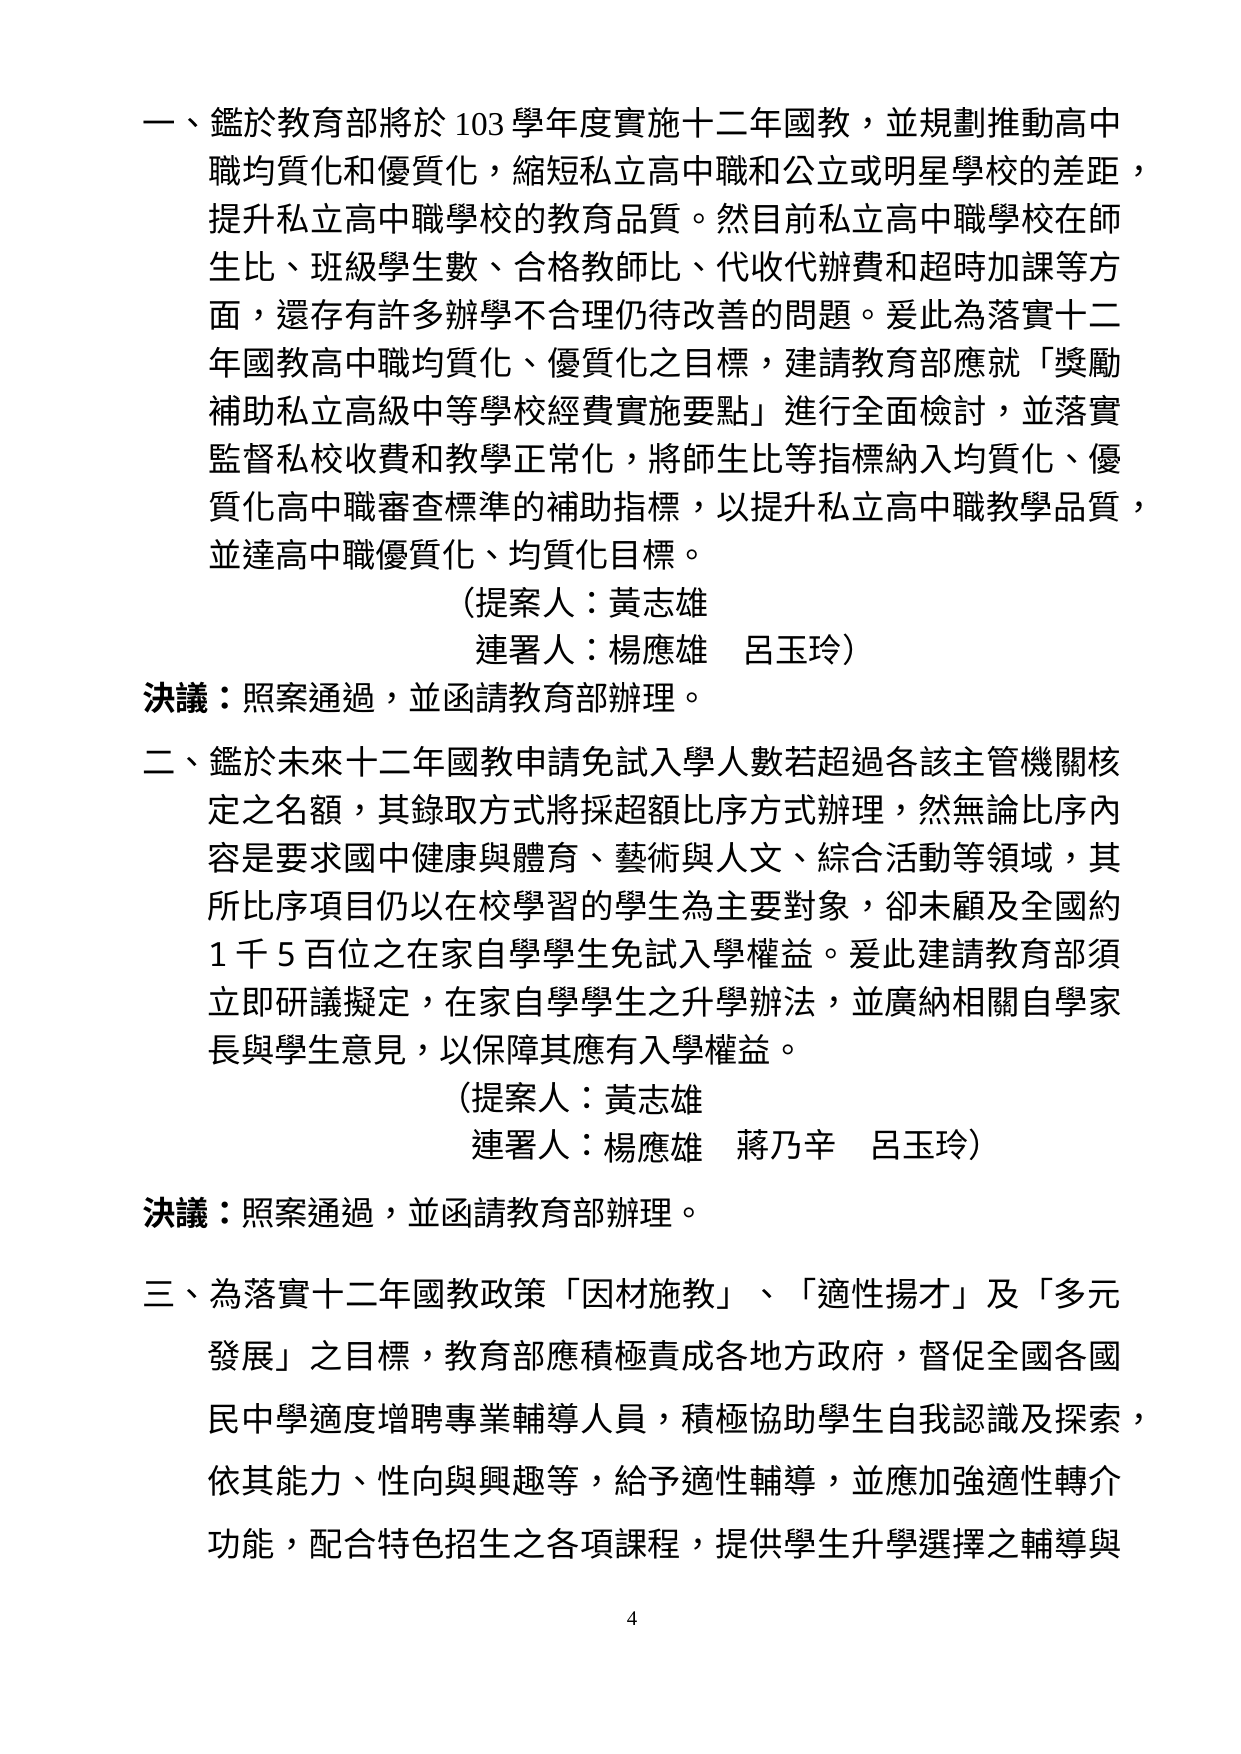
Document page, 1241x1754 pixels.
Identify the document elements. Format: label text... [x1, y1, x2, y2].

text 決議：照案通過，並函請教育部辦理。 [142, 1170, 1122, 1233]
text （提案人：黃志雄 [142, 577, 1122, 624]
text （提案人：黃志雄 [142, 1074, 1122, 1122]
text 連署人：楊應雄 蔣乃辛 呂玉玲） [142, 1122, 1122, 1170]
text 決議：照案通過，並函請教育部辦理。 [142, 672, 1120, 720]
text 二、鑑於未來十二年國教申請免試入學人數若超過各該主管機關核定之名額，其錄取方式將採超額比序方式辦理，然無論比序內容是要求國中健康與體育、藝術與人文、綜合活動等領域，其所比序項目仍以在校學習的學生為主要對象，卻未顧及全國約1千5百位之在家自學學生免試入學權益。爰此建請教育部須立即研議擬定，在家自學學生之升學辦法，並廣納相關自學家長與學生意見，以保障其應有入學權益。 [142, 739, 1122, 1074]
text 三、為落實十二年國教政策「因材施教」、「適性揚才」及「多元發展」之目標，教育部應積極責成各地方政府，督促全國各國民中學適度增聘專業輔導人員，積極協助學生自我認識及探索，依其能力、性向與興趣等，給予適性輔導，並應加強適性轉介功能，配合特色招生之各項課程，提供學生升學選擇之輔導與建議。 [142, 1252, 1122, 1564]
text 連署人：楊應雄 呂玉玲） [142, 624, 1122, 672]
text 一、鑑於教育部將於103學年度實施十二年國教，並規劃推動高中職均質化和優質化，縮短私立高中職和公立或明星學校的差距，提升私立高中職學校的教育品質。然目前私立高中職學校在師生比、班級學生數、合格教師比、代收代辦費和超時加課等方面，還存有許多辦學不合理仍待改善的問題。爰此為落實十二年國教高中職均質化、優質化之目標，建請教育部應就「獎勵補助私立高級中等學校經費實施要點」進行全面檢討，並落實監督私校收費和教學正常化，將師生比等指標納入均質化、優質化高中職審查標準的補助指標，以提升私立高中職教學品質，並達高中職優質化、均質化目標。 [142, 97, 1122, 577]
